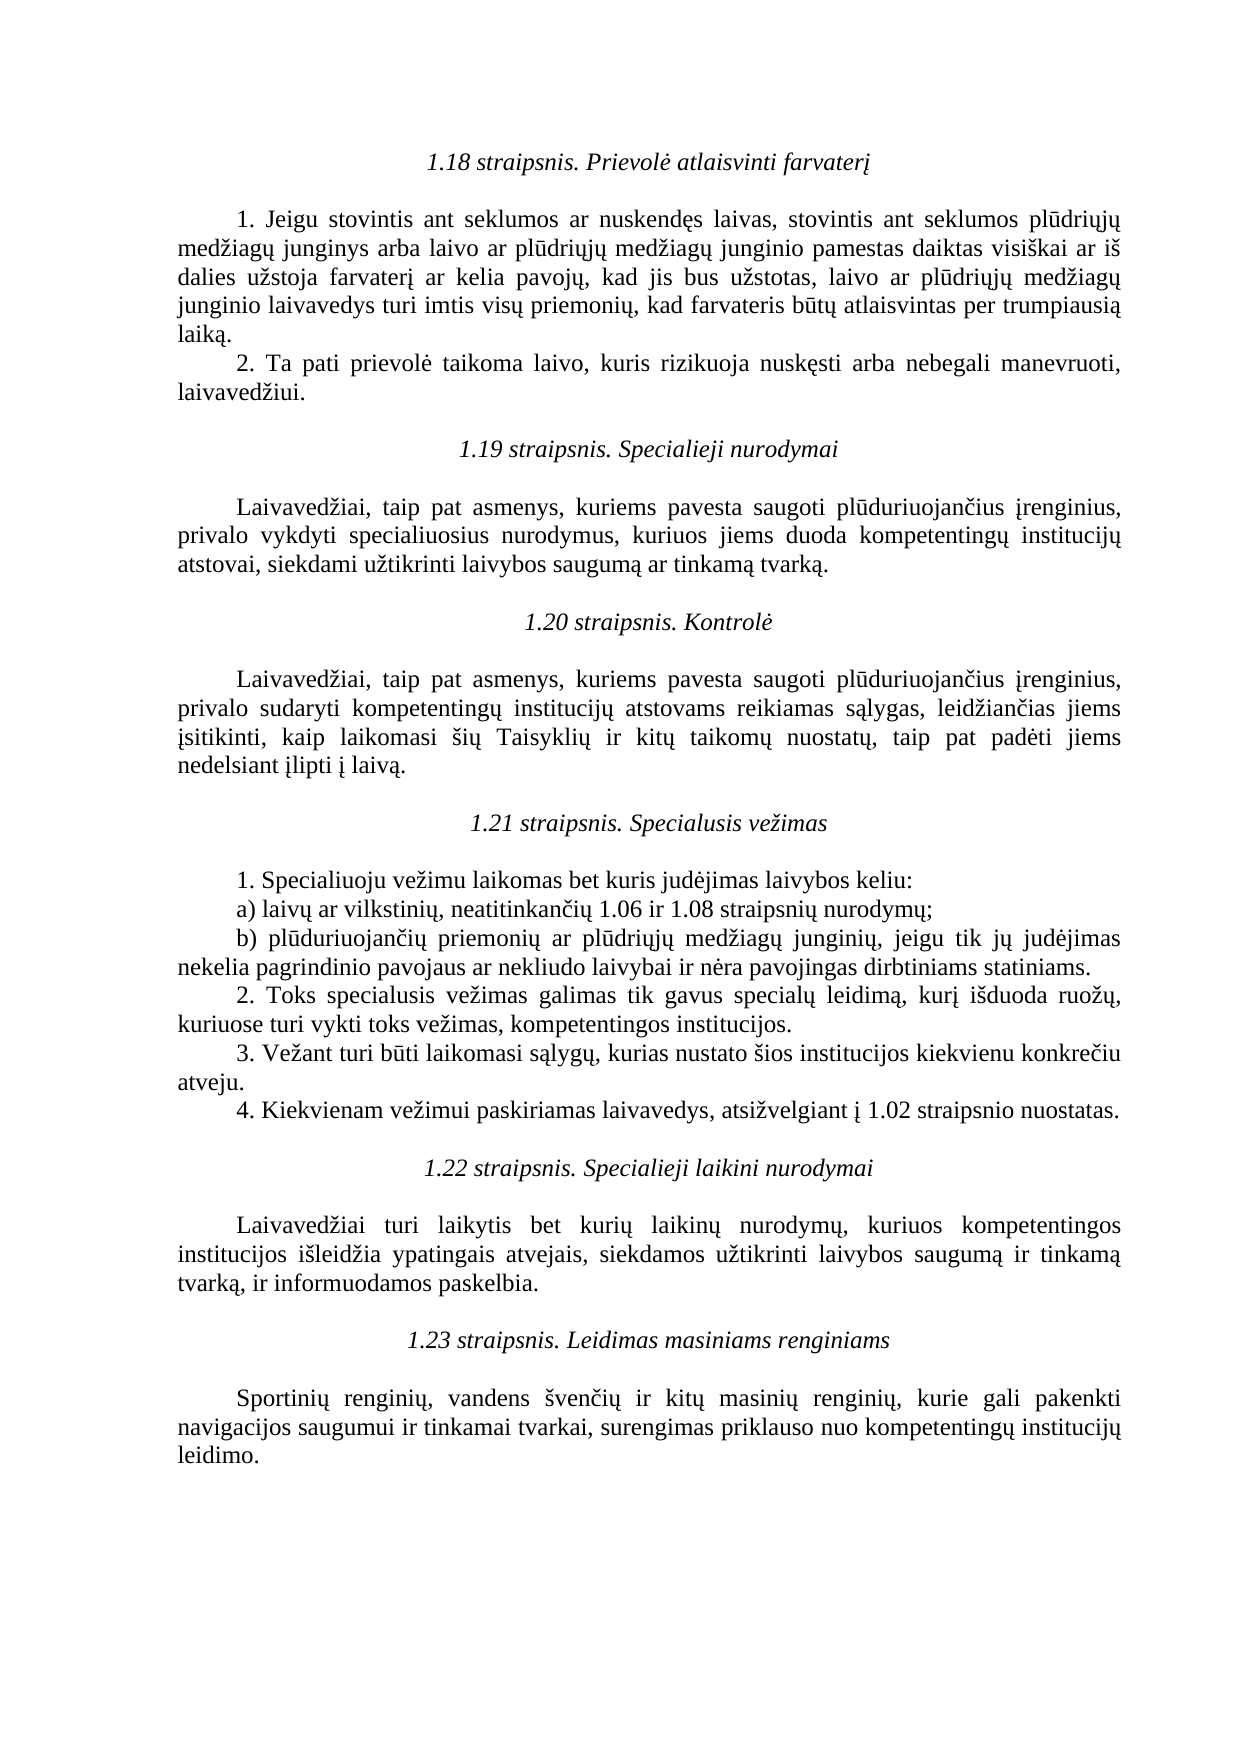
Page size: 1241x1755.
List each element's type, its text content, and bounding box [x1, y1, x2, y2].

text Laivavedžiai, taip pat asmenys, kuriems pavesta saugoti plūduriuojančius įrenginius, privalo vykdyti specialiuosius nurodymus, kuriuos jiems duoda kompetentingų institucijų atstovai, siekdami užtikrinti laivybos saugumą ar tinkamą tvarką. [177, 492, 1122, 578]
text 1.21 straipsnis. Specialusis vežimas [177, 808, 1122, 837]
text 2. Ta pati prievolė taikoma laivo, kuris rizikuoja nuskęsti arba nebegali manevruoti, laivavedžiui. [177, 348, 1122, 406]
text 1.23 straipsnis. Leidimas masiniams renginiams [177, 1326, 1122, 1354]
text 1.20 straipsnis. Kontrolė [177, 607, 1122, 636]
text 2. Toks specialusis vežimas galimas tik gavus specialų leidimą, kurį išduoda ruožų, kuriuose turi vykti toks vežimas, kompetentingos institucijos. [177, 981, 1122, 1038]
text 4. Kiekvienam vežimui paskiriamas laivavedys, atsižvelgiant į 1.02 straipsnio nuostatas. [177, 1096, 1122, 1124]
text Laivavedžiai turi laikytis bet kurių laikinų nurodymų, kuriuos kompetentingos institucijos išleidžia ypatingais atvejais, siekdamos užtikrinti laivybos saugumą ir tinkamą tvarką, ir informuodamos paskelbia. [177, 1211, 1122, 1297]
text 1. Jeigu stovintis ant seklumos ar nuskendęs laivas, stovintis ant seklumos plūdriųjų medžiagų junginys arba laivo ar plūdriųjų medžiagų junginio pamestas daiktas visiškai ar iš dalies užstoja farvaterį ar kelia pavojų, kad jis bus užstotas, laivo ar plūdriųjų medžiagų junginio laivavedys turi imtis visų priemonių, kad farvateris būtų atlaisvintas per trumpiausią laiką. [177, 204, 1122, 348]
text 3. Vežant turi būti laikomasi sąlygų, kurias nustato šios institucijos kiekvienu konkrečiu atveju. [177, 1038, 1122, 1096]
text 1.19 straipsnis. Specialieji nurodymai [177, 434, 1122, 463]
text 1. Specialiuoju vežimu laikomas bet kuris judėjimas laivybos keliu: [177, 866, 1122, 894]
text a) laivų ar vilkstinių, neatitinkančių 1.06 ir 1.08 straipsnių nurodymų; [177, 894, 1122, 923]
text Laivavedžiai, taip pat asmenys, kuriems pavesta saugoti plūduriuojančius įrenginius, privalo sudaryti kompetentingų institucijų atstovams reikiamas sąlygas, leidžiančias jiems įsitikinti, kaip laikomasi šių Taisyklių ir kitų taikomų nuostatų, taip pat padėti jiems nedelsiant įlipti į laivą. [177, 664, 1122, 779]
text 1.18 straipsnis. Prievolė atlaisvinti farvaterį [177, 147, 1122, 176]
text b) plūduriuojančių priemonių ar plūdriųjų medžiagų junginių, jeigu tik jų judėjimas nekelia pagrindinio pavojaus ar nekliudo laivybai ir nėra pavojingas dirbtiniams statiniams. [177, 923, 1122, 981]
text Sportinių renginių, vandens švenčių ir kitų masinių renginių, kurie gali pakenkti navigacijos saugumui ir tinkamai tvarkai, surengimas priklauso nuo kompetentingų institucijų leidimo. [177, 1383, 1122, 1469]
text 1.22 straipsnis. Specialieji laikini nurodymai [177, 1153, 1122, 1182]
